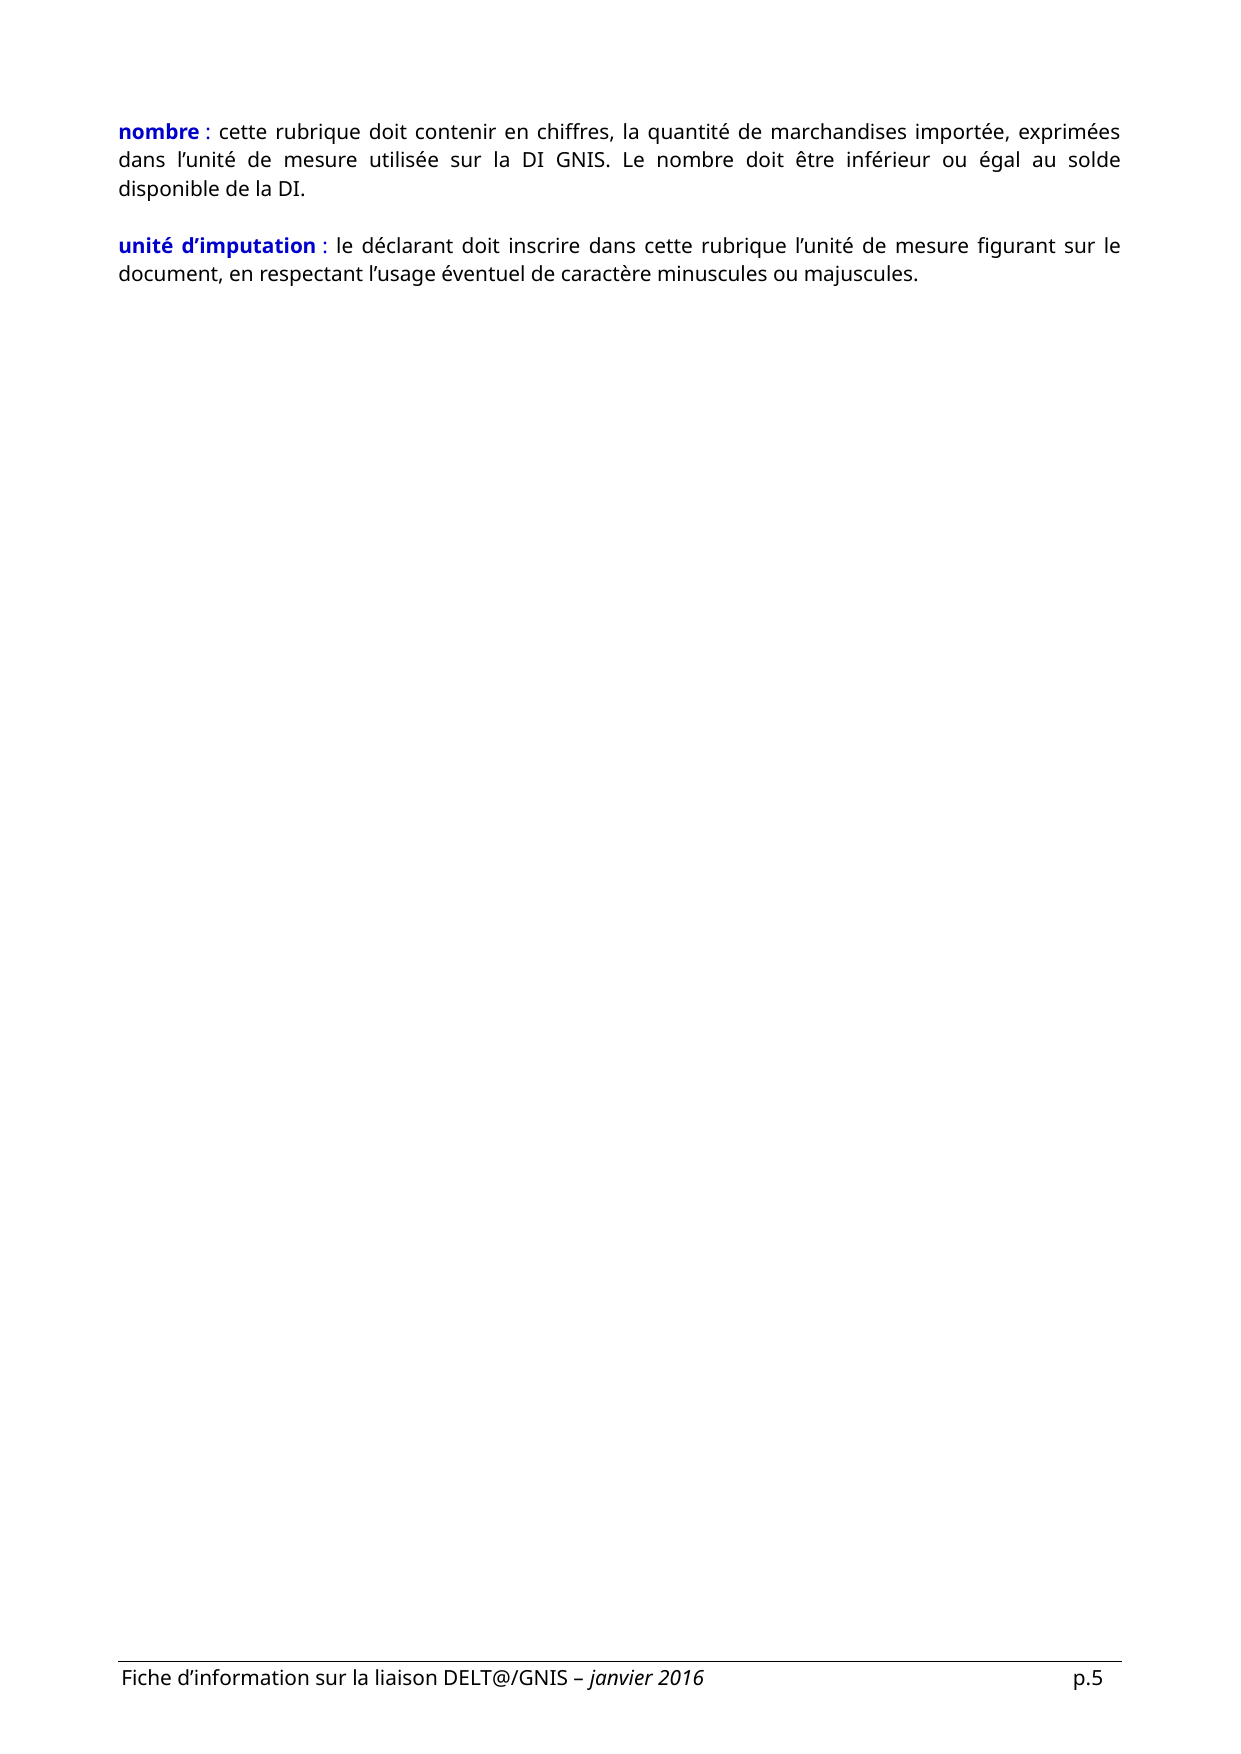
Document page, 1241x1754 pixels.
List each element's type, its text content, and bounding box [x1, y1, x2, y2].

text unité d’imputation : le déclarant doit inscrire dans cette rubrique l’unité de mesure figurant sur le document, en respectant l’usage éventuel de caractère minuscules ou majuscules. [118, 231, 1122, 288]
text nombre : cette rubrique doit contenir en chiffres, la quantité de marchandises importée, exprimées dans l’unité de mesure utilisée sur la DI GNIS. Le nombre doit être inférieur ou égal au solde disponible de la DI. [118, 117, 1122, 202]
